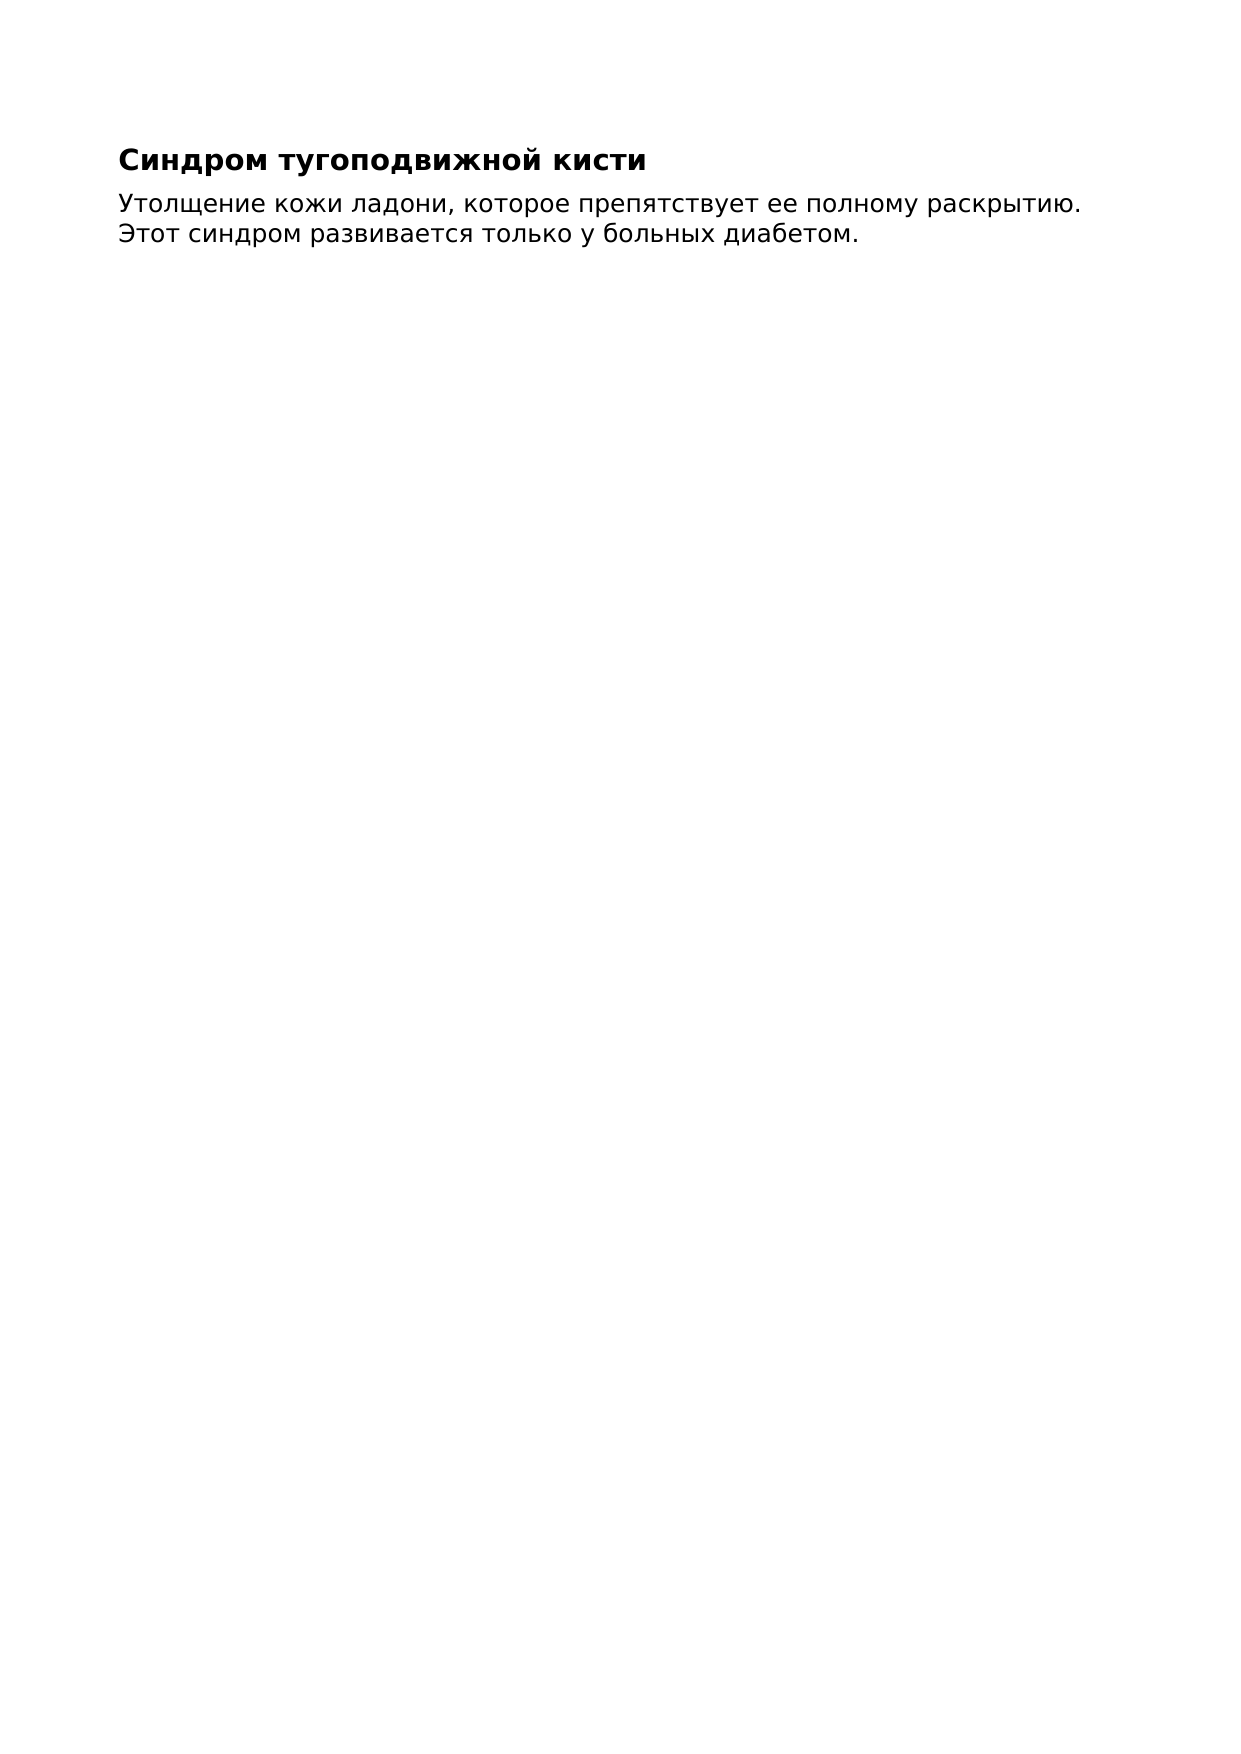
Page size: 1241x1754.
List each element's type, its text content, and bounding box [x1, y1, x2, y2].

text Утолщение кожи ладони, которое препятствует ее полному раскрытию. Этот синдром развивается только у больных диабетом. [118, 189, 1122, 248]
subtitle Синдром тугоподвижной кисти [118, 143, 1122, 177]
